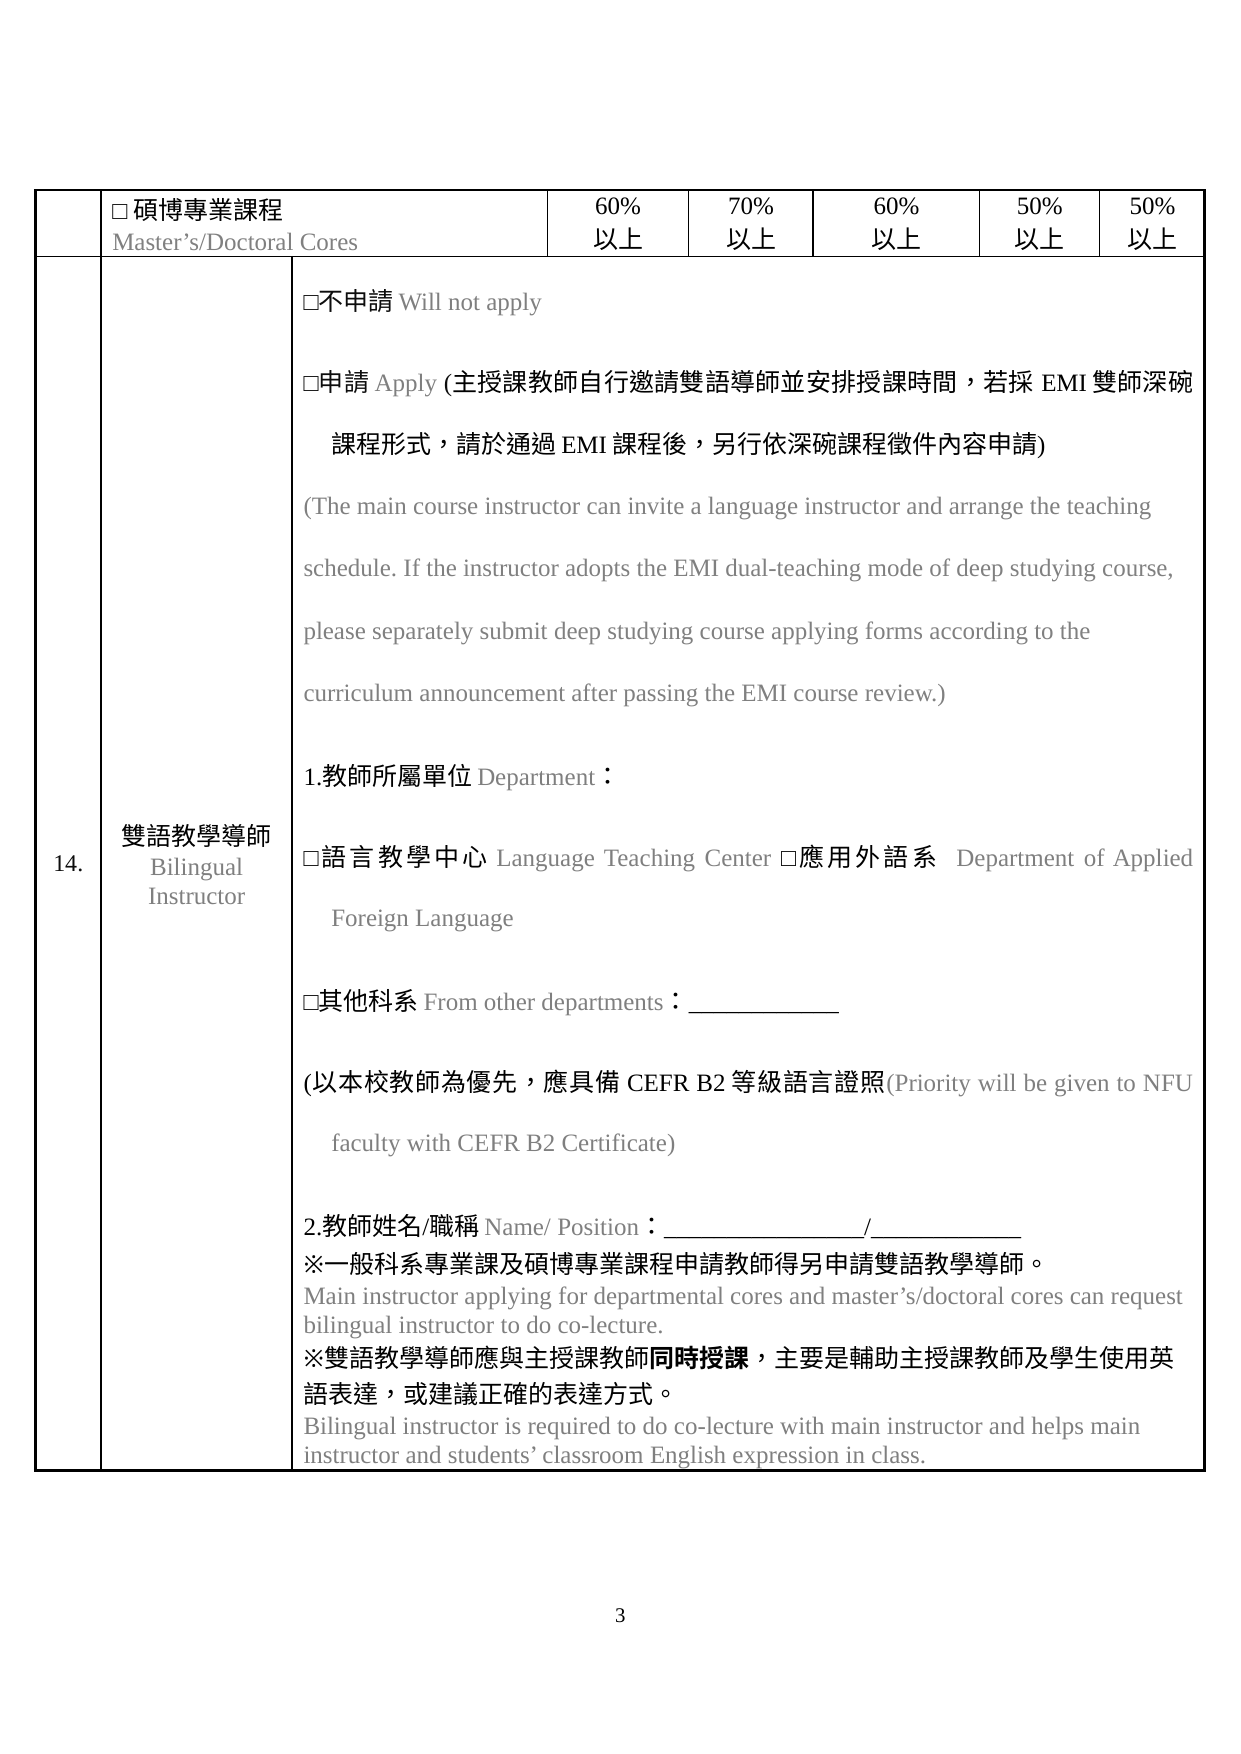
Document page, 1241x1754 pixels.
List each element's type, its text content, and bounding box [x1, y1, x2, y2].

table_cell 50% 以上 [1100, 191, 1203, 256]
table_cell 50% 以上 [980, 191, 1099, 256]
table_cell □不申請Will not apply □申請Apply (主授課教師自行邀請雙語導師並安排授課時間，若採EMI雙師深碗課程形式，請於通過EMI課程後，另行依深碗課程徵件內容申請) (The main course instructor can invite a language instructor and arrange the teaching schedule. If the instructor adopts the EMI dual-teaching mode of deep studying course, please separately submit deep studying course applying forms according to the curriculum announcement after passing the EMI course review.) 1.教師所屬單位Department： □語言教學中心Language Teaching Center □應用外語系 Department of Applied Foreign Language □其他科系From other departments：____________ (以本校教師為優先，應具備CEFR B2等級語言證照(Priority will be given to NFU faculty with CEFR B2 Certificate) 2.教師姓名/職稱Name/ Position：________________/____________ ※一般科系專業課及碩博專業課程申請教師得另申請雙語教學導師。 Main instructor applying for departmental cores and master’s/doctoral cores can request bilingual instructor to do co-lecture. ※雙語教學導師應與主授課教師同時授課，主要是輔助主授課教師及學生使用英 語表達，或建議正確的表達方式。 Bilingual instructor is required to do co-lecture with main instructor and helps main instructor and students’ classroom English expression in class. [293, 257, 1203, 1469]
table_cell 60% 以上 [814, 191, 979, 256]
table_cell 60% 以上 [548, 191, 688, 256]
table_cell 70% 以上 [689, 191, 812, 256]
table_cell 雙語教學導師 Bilingual Instructor [102, 257, 291, 1469]
table_cell 14. [37, 257, 100, 1469]
table_cell □ 碩博專業課程 Master’s/Doctoral Cores [102, 191, 547, 256]
table_cell [37, 191, 100, 256]
